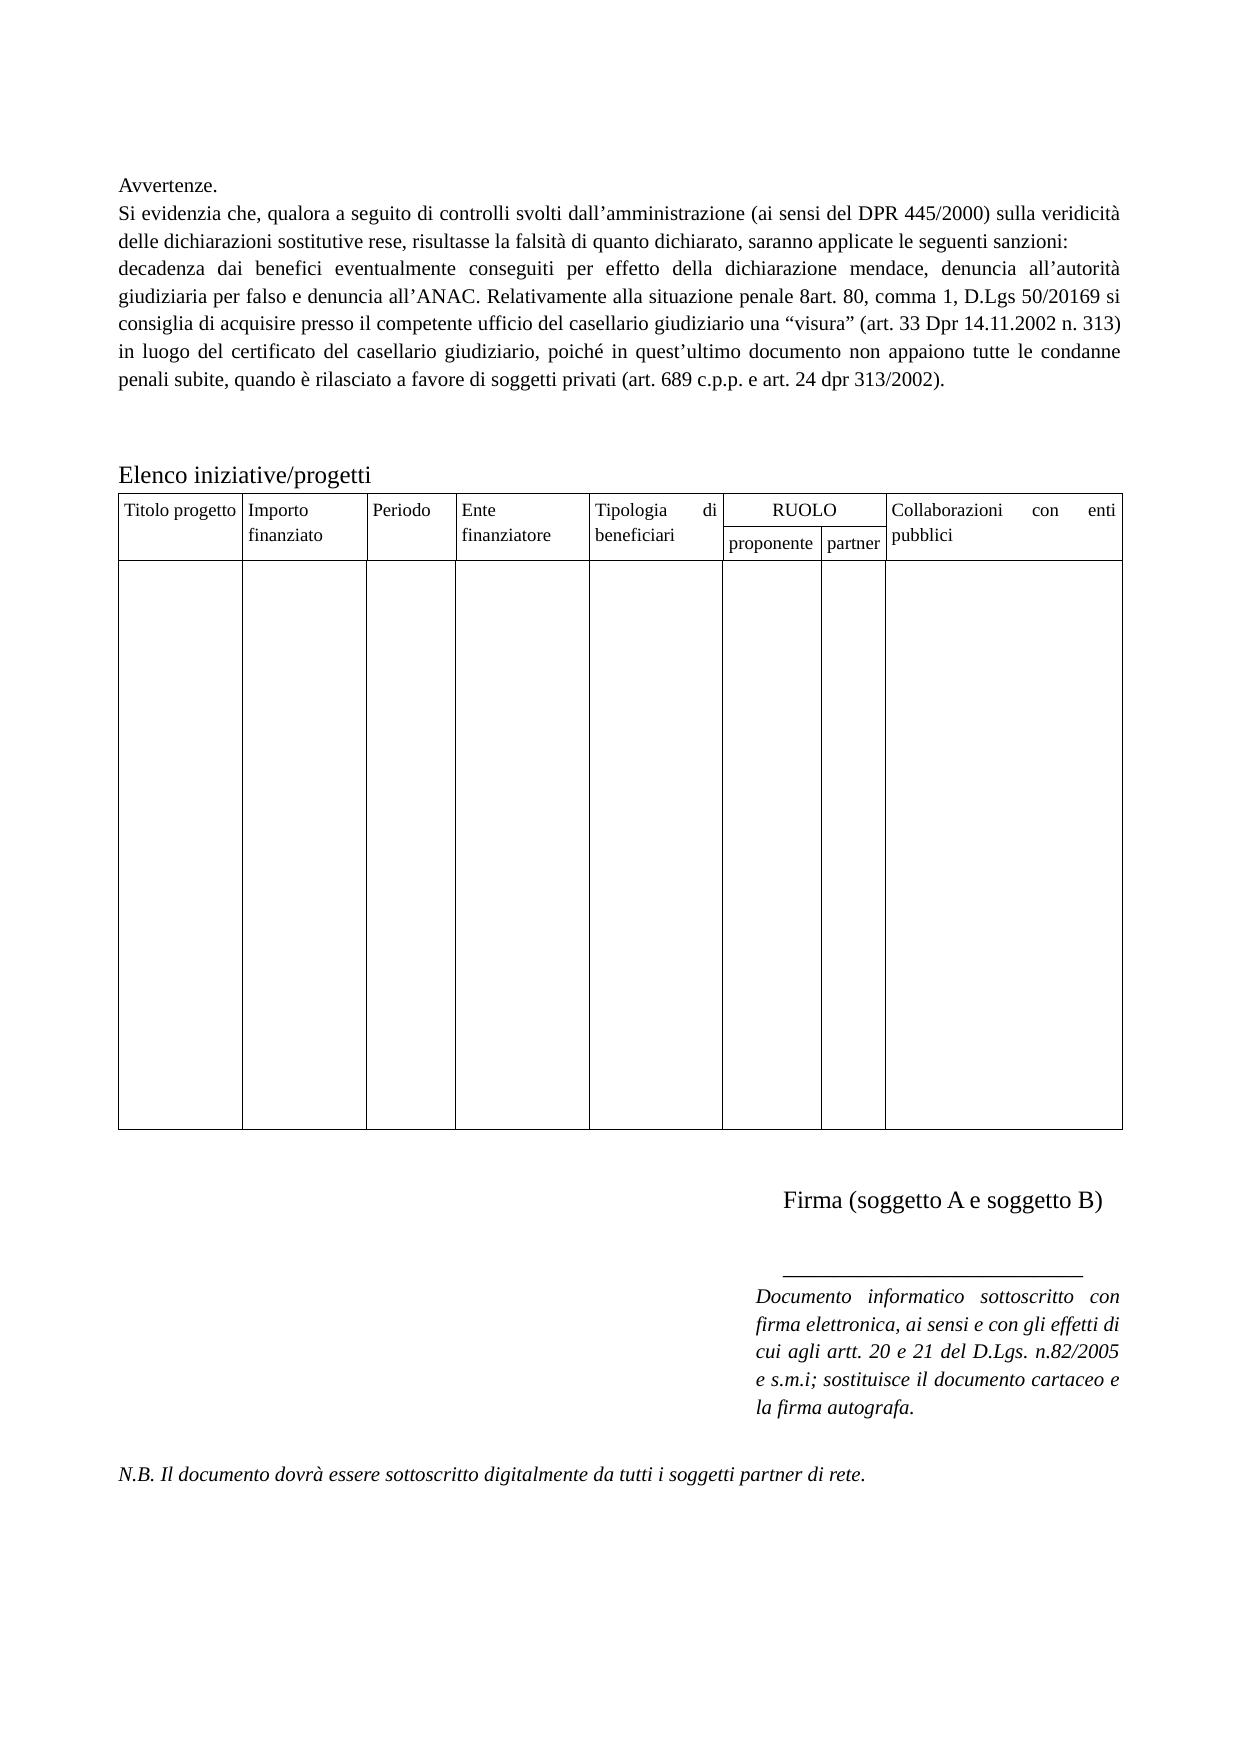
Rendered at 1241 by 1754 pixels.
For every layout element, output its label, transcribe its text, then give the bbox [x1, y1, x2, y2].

table_cell [367, 880, 455, 916]
table_cell [590, 845, 722, 880]
table_cell [590, 632, 722, 667]
table_cell [590, 703, 722, 738]
table_cell [822, 596, 885, 632]
table_cell [119, 703, 242, 738]
table_cell [367, 987, 455, 1022]
table_cell [822, 738, 885, 774]
table_cell [723, 1093, 821, 1129]
table_cell [723, 738, 821, 774]
table_cell [590, 596, 722, 632]
table_cell [723, 916, 821, 951]
table_cell [456, 632, 589, 667]
table_cell [243, 561, 366, 596]
table_cell [590, 880, 722, 916]
table_cell [886, 632, 1122, 667]
table_cell [723, 703, 821, 738]
table_header Ente finanziatore [457, 494, 589, 559]
table_cell [886, 561, 1122, 596]
table_cell [723, 951, 821, 987]
text decadenza dai benefici eventualmente conseguiti per effetto della dichiarazione mendace, denuncia all’autorità giudiziaria per falso e denuncia all’ANAC. Relativamente alla situazione penale 8art. 80, comma 1, D.Lgs 50/20169 si consiglia di acquisire presso il competente ufficio del casellario giudiziario una “visura” (art. 33 Dpr 14.11.2002 n. 313) in luogo del certificato del casellario giudiziario, poiché in quest’ultimo documento non appaiono tutte le condanne penali subite, quando è rilasciato a favore di soggetti privati (art. 689 c.p.p. e art. 24 dpr 313/2002). [118, 256, 1122, 391]
table_cell [456, 987, 589, 1022]
table_cell [243, 916, 366, 951]
table_cell [590, 951, 722, 987]
table_cell [723, 1058, 821, 1093]
table_cell [822, 1058, 885, 1093]
table_cell [886, 774, 1122, 809]
table_cell [243, 667, 366, 703]
table_cell [886, 987, 1122, 1022]
table_cell [723, 774, 821, 809]
table_cell [456, 596, 589, 632]
table_cell [243, 951, 366, 987]
table_cell [590, 561, 722, 596]
table_cell [822, 987, 885, 1022]
table_cell [886, 845, 1122, 880]
text Si evidenzia che, qualora a seguito di controlli svolti dall’amministrazione (ai sensi del DPR 445/2000) sulla veridicità delle dichiarazioni sostitutive rese, risultasse la falsità di quanto dichiarato, saranno applicate le seguenti sanzioni: [118, 201, 1122, 253]
table_cell [822, 916, 885, 951]
table_cell [119, 774, 242, 809]
table_cell [590, 1022, 722, 1058]
table_cell [367, 951, 455, 987]
table_cell [822, 951, 885, 987]
table_cell [723, 667, 821, 703]
table_cell [886, 1022, 1122, 1058]
table_header Collaborazioni con enti pubblici [887, 494, 1122, 559]
table_cell [886, 1093, 1122, 1129]
table_cell [886, 596, 1122, 632]
table_cell [886, 951, 1122, 987]
table_cell [822, 1022, 885, 1058]
table_cell [119, 916, 242, 951]
table_header Importo finanziato [243, 494, 367, 559]
table_cell [119, 1022, 242, 1058]
table_cell [822, 809, 885, 845]
table_cell [243, 1093, 366, 1129]
table_cell [367, 596, 455, 632]
table_cell [119, 1093, 242, 1129]
table_cell [456, 916, 589, 951]
table_cell [822, 632, 885, 667]
table_cell [119, 632, 242, 667]
table_cell [723, 809, 821, 845]
table_cell [119, 1058, 242, 1093]
table_cell [243, 1058, 366, 1093]
table_cell partner [822, 527, 886, 559]
table_cell [590, 667, 722, 703]
table_cell [456, 1058, 589, 1093]
table_cell [243, 596, 366, 632]
table_cell [243, 987, 366, 1022]
table_cell [367, 1093, 455, 1129]
table_cell [243, 774, 366, 809]
table_cell [886, 880, 1122, 916]
table_cell [886, 667, 1122, 703]
text ________________________ [118, 1251, 1122, 1280]
table_cell [367, 561, 455, 596]
table_cell [723, 845, 821, 880]
table_cell [119, 596, 242, 632]
text Elenco iniziative/progetti [118, 460, 1122, 489]
table_cell [886, 703, 1122, 738]
table_cell [367, 667, 455, 703]
table_cell [367, 1022, 455, 1058]
table_cell [886, 1058, 1122, 1093]
table_cell [119, 880, 242, 916]
table_cell [590, 809, 722, 845]
table_cell [367, 774, 455, 809]
table_cell [367, 703, 455, 738]
table_cell [886, 738, 1122, 774]
table_cell [590, 1093, 722, 1129]
table_cell [243, 809, 366, 845]
table_cell [590, 916, 722, 951]
table_cell [119, 951, 242, 987]
table_cell [367, 632, 455, 667]
table_cell [822, 845, 885, 880]
table_cell [456, 703, 589, 738]
table_cell [367, 1058, 455, 1093]
table_cell [822, 774, 885, 809]
table_cell [723, 1022, 821, 1058]
table_cell [367, 809, 455, 845]
table_cell proponente [724, 527, 821, 559]
table_cell [456, 845, 589, 880]
table_cell [822, 667, 885, 703]
text Documento informatico sottoscritto con firma elettronica, ai sensi e con gli effetti di cui agli artt. 20 e 21 del D.Lgs. n.82/2005 e s.m.i; sostituisce il documento cartaceo e la firma autografa. [756, 1284, 1122, 1419]
table_header Titolo progetto [119, 494, 242, 559]
table_cell [119, 809, 242, 845]
table_cell [456, 667, 589, 703]
table_cell [456, 561, 589, 596]
table_cell [119, 738, 242, 774]
table_cell [886, 916, 1122, 951]
table_cell [119, 845, 242, 880]
table_cell [822, 880, 885, 916]
table_cell [822, 1093, 885, 1129]
table_cell [456, 809, 589, 845]
table_cell [243, 1022, 366, 1058]
table_cell [456, 951, 589, 987]
table_cell [367, 916, 455, 951]
table_cell [119, 667, 242, 703]
table_cell [367, 738, 455, 774]
table_header Periodo [368, 494, 456, 559]
table_cell [243, 738, 366, 774]
table_cell [456, 1022, 589, 1058]
table_cell [723, 632, 821, 667]
table_cell [822, 703, 885, 738]
table_cell [723, 561, 821, 596]
table_cell [590, 774, 722, 809]
table_header Tipologia di beneficiari [590, 494, 723, 559]
table_cell [590, 1058, 722, 1093]
table_cell [243, 845, 366, 880]
table_cell [456, 880, 589, 916]
table_cell [243, 880, 366, 916]
table_cell [456, 774, 589, 809]
table_cell [723, 987, 821, 1022]
table_cell [590, 738, 722, 774]
table_cell [243, 632, 366, 667]
table_cell [243, 703, 366, 738]
table_cell [456, 1093, 589, 1129]
table_cell [367, 845, 455, 880]
table_cell [119, 987, 242, 1022]
text N.B. Il documento dovrà essere sottoscritto digitalmente da tutti i soggetti partner di rete. [118, 1462, 1122, 1486]
table_cell [456, 738, 589, 774]
text Avvertenze. [118, 173, 1122, 197]
table_header RUOLO [724, 494, 886, 526]
table_cell [723, 596, 821, 632]
table_cell [886, 809, 1122, 845]
text Firma (soggetto A e soggetto B) [118, 1185, 1122, 1214]
table_cell [119, 561, 242, 596]
table_cell [723, 880, 821, 916]
table_cell [822, 561, 885, 596]
table_cell [590, 987, 722, 1022]
